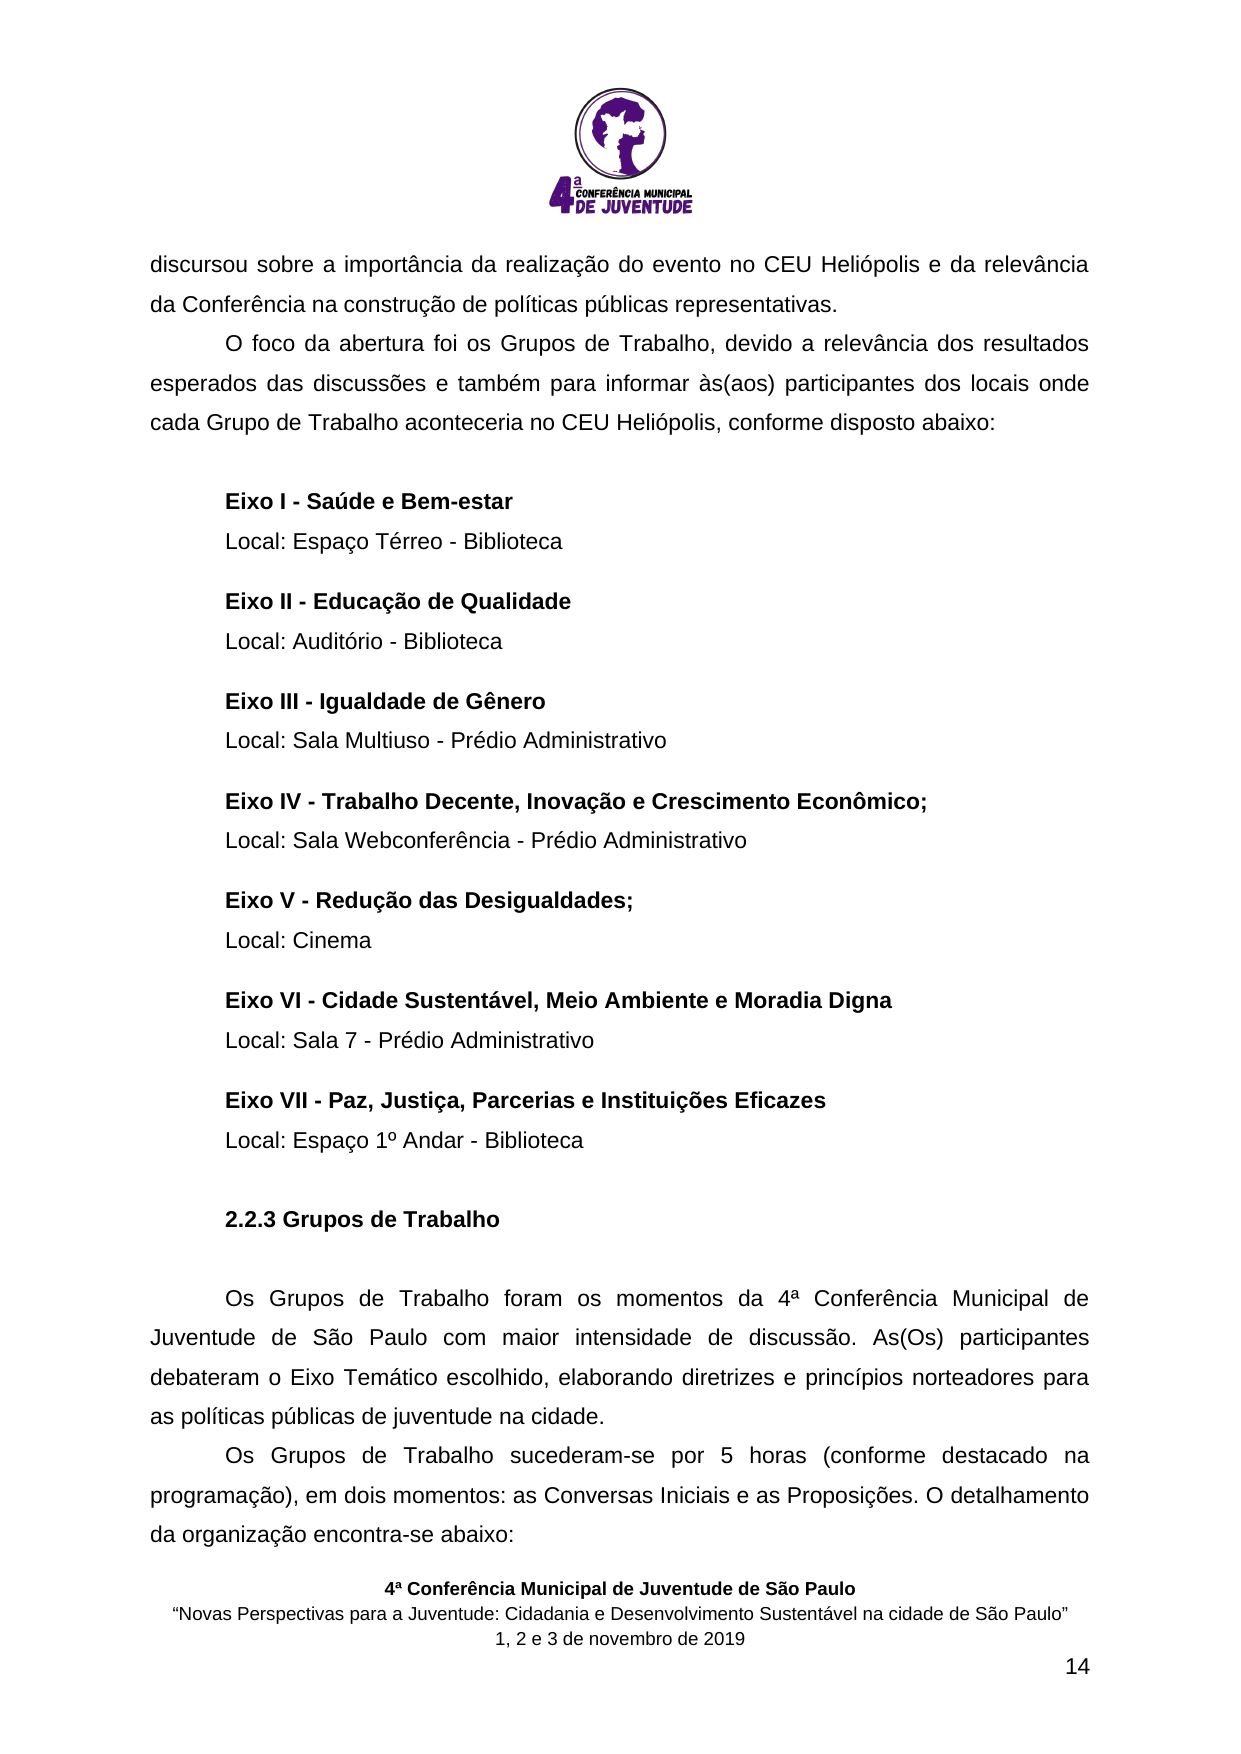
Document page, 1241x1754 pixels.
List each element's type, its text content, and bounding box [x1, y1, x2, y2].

text Eixo III - Igualdade de Gênero [150, 688, 1090, 714]
text Eixo VII - Paz, Justiça, Parcerias e Instituições Eficazes [150, 1087, 1090, 1113]
text Local: Sala Webconferência - Prédio Administrativo [150, 827, 1090, 853]
text Eixo I - Saúde e Bem-estar [150, 488, 1090, 515]
text Eixo IV - Trabalho Decente, Inovação e Crescimento Econômico; [150, 788, 1090, 814]
text Os Grupos de Trabalho foram os momentos da 4ª Conferência Municipal de Juventude de São Paulo com maior intensidade de discussão. As(Os) participantes debateram o Eixo Temático escolhido, elaborando diretrizes e princípios norteadores para as políticas públicas de juventude na cidade. [150, 1284, 1090, 1429]
text Eixo VI - Cidade Sustentável, Meio Ambiente e Moradia Digna [150, 987, 1090, 1014]
text Os Grupos de Trabalho sucederam-se por 5 horas (conforme destacado na programação), em dois momentos: as Conversas Iniciais e as Proposições. O detalhamento da organização encontra-se abaixo: [150, 1442, 1090, 1548]
text O foco da abertura foi os Grupos de Trabalho, devido a relevância dos resultados esperados das discussões e também para informar às(aos) participantes dos locais onde cada Grupo de Trabalho aconteceria no CEU Heliópolis, conforme disposto abaixo: [150, 330, 1090, 436]
text Local: Espaço 1º Andar - Biblioteca [150, 1127, 1090, 1153]
text Local: Cinema [150, 927, 1090, 953]
text discursou sobre a importância da realização do evento no CEU Heliópolis e da relevância da Conferência na construção de políticas públicas representativas. [150, 251, 1090, 317]
text Eixo II - Educação de Qualidade [150, 588, 1090, 614]
text 2.2.3 Grupos de Trabalho [150, 1206, 1090, 1232]
picture [545, 74, 696, 225]
text Eixo V - Redução das Desigualdades; [150, 887, 1090, 914]
text Local: Sala 7 - Prédio Administrativo [150, 1027, 1090, 1053]
text Local: Auditório - Biblioteca [150, 628, 1090, 654]
text Local: Sala Multiuso - Prédio Administrativo [150, 727, 1090, 754]
text Local: Espaço Térreo - Biblioteca [150, 528, 1090, 554]
